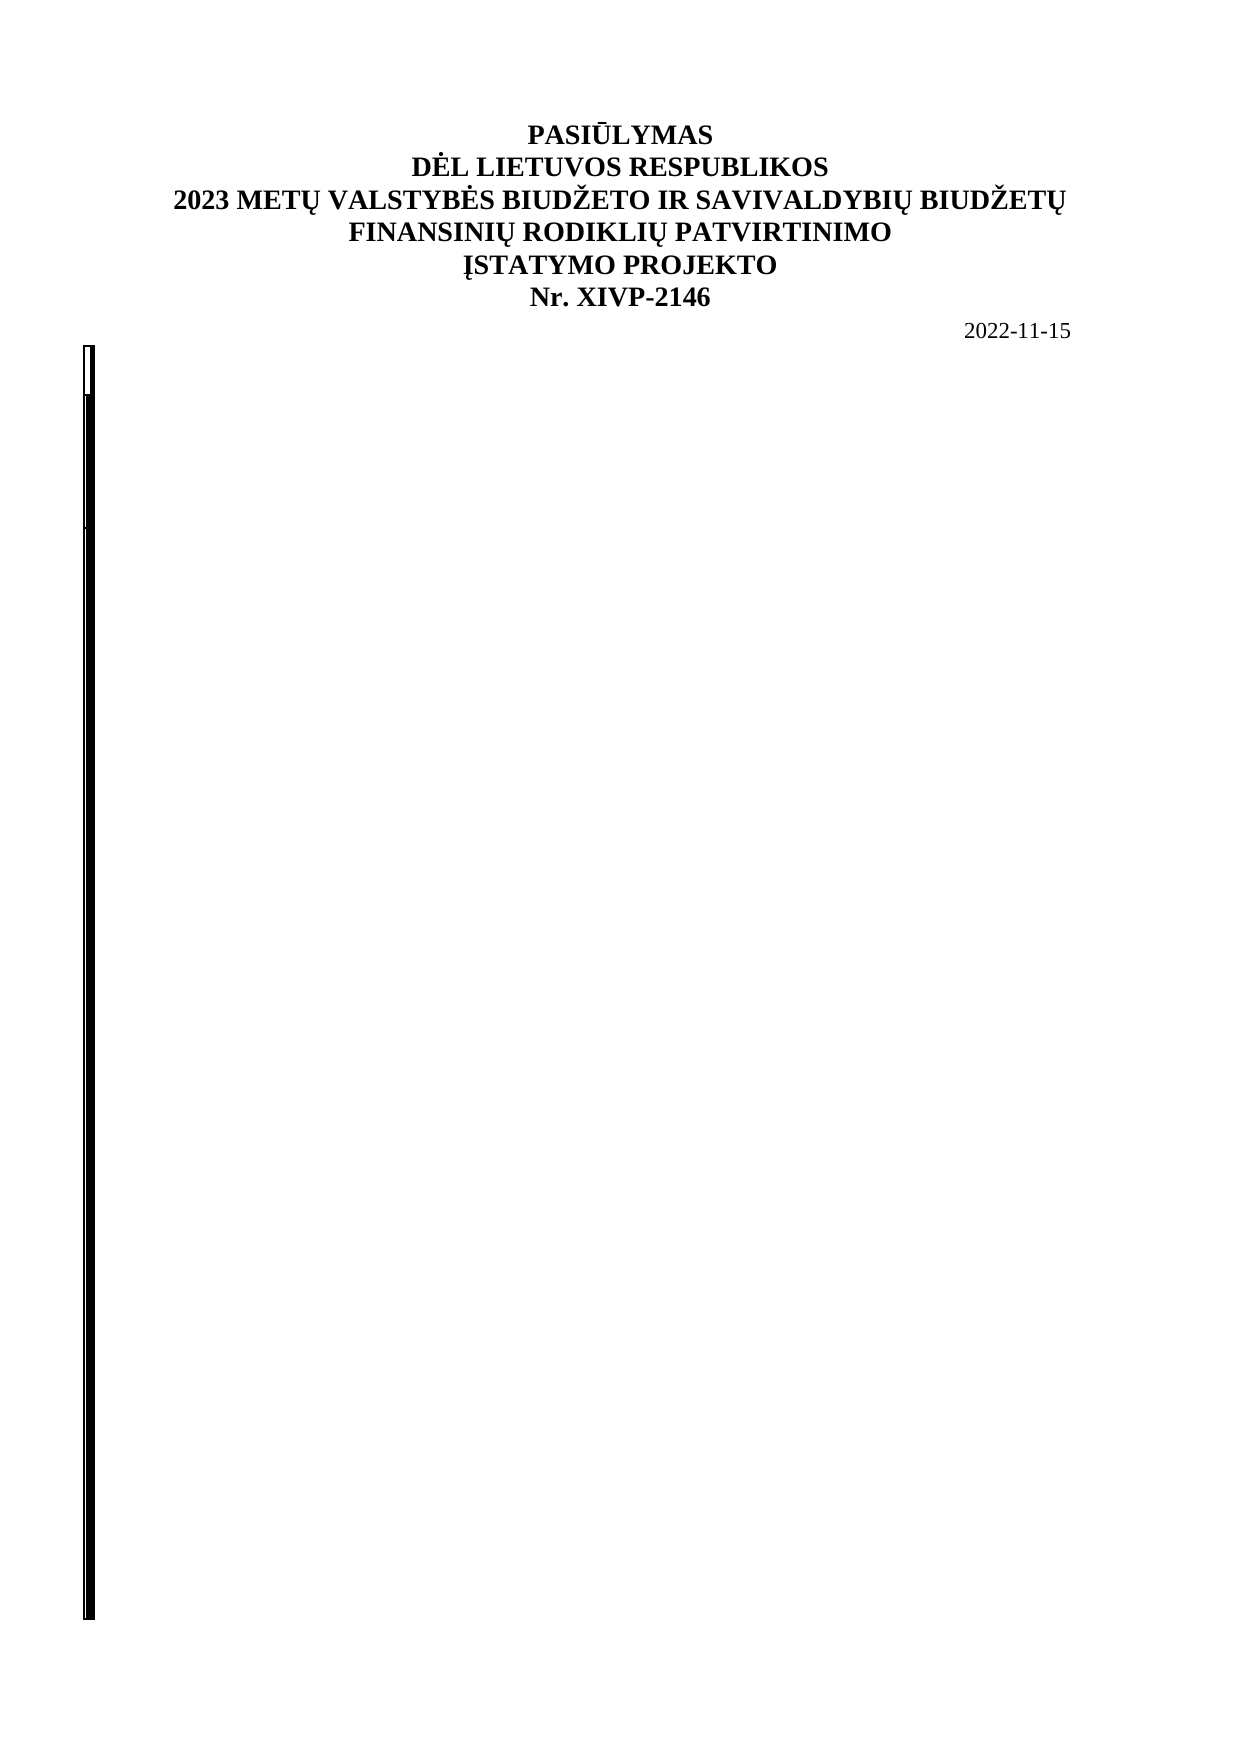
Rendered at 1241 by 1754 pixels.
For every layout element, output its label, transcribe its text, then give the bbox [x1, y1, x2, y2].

text Nr. XIVP-2146 [118, 280, 1122, 312]
text ĮSTATYMO PROJEKTO [118, 248, 1122, 280]
text PASIŪLYMAS [118, 118, 1122, 151]
text DĖL LIETUVOS RESPUBLIKOS 2023 METŲ VALSTYBĖS BIUDŽETO IR SAVIVALDYBIŲ BIUDŽETŲ [118, 151, 1122, 215]
text 2022-11-15 [118, 312, 1122, 345]
text FINANSINIŲ RODIKLIŲ PATVIRTINIMO [118, 215, 1122, 248]
